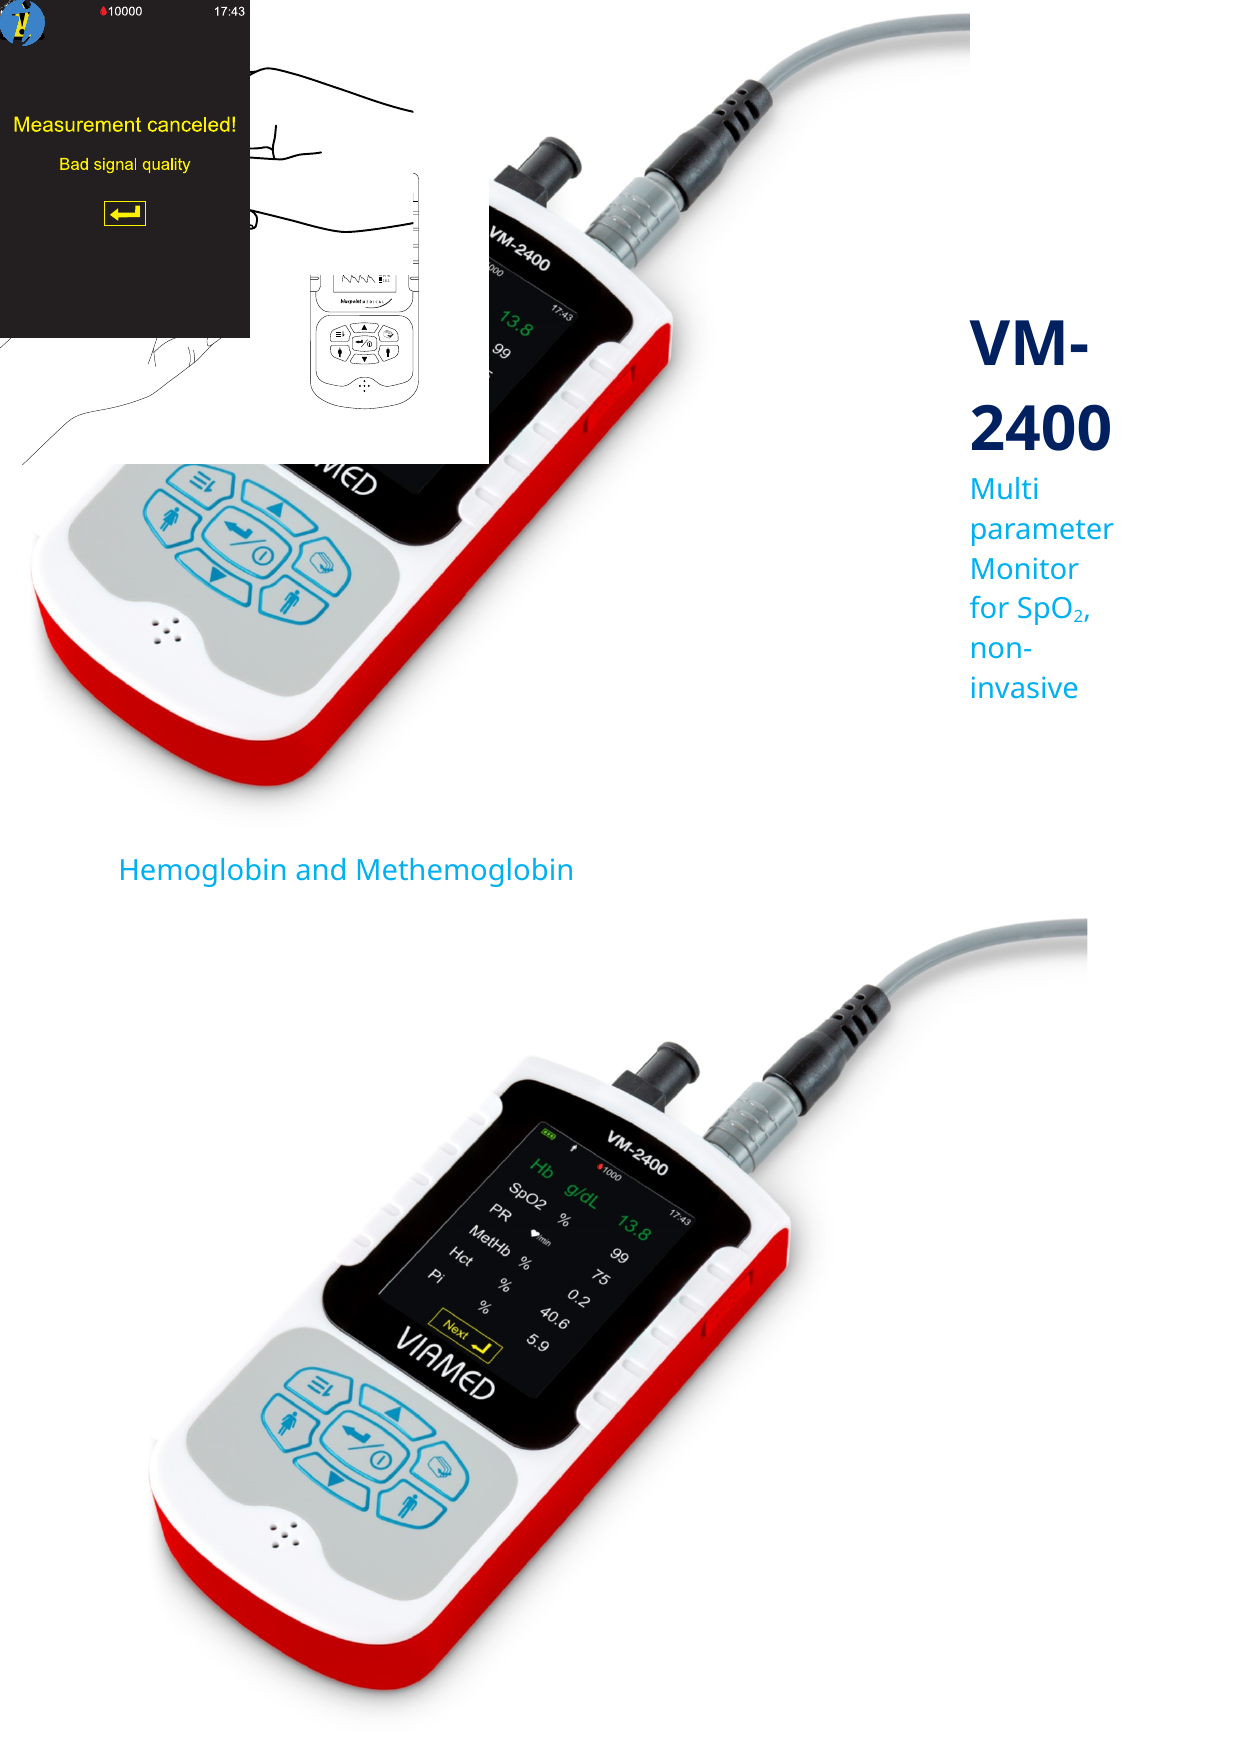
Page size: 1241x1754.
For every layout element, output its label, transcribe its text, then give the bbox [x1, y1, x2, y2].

text VM-2400 [970, 298, 1122, 468]
picture [0, 0, 970, 850]
text Multi parameter Monitor for SpO2, non-invasive Hemoglobin and Methemoglobin [118, 468, 1122, 889]
picture [118, 904, 1088, 1754]
